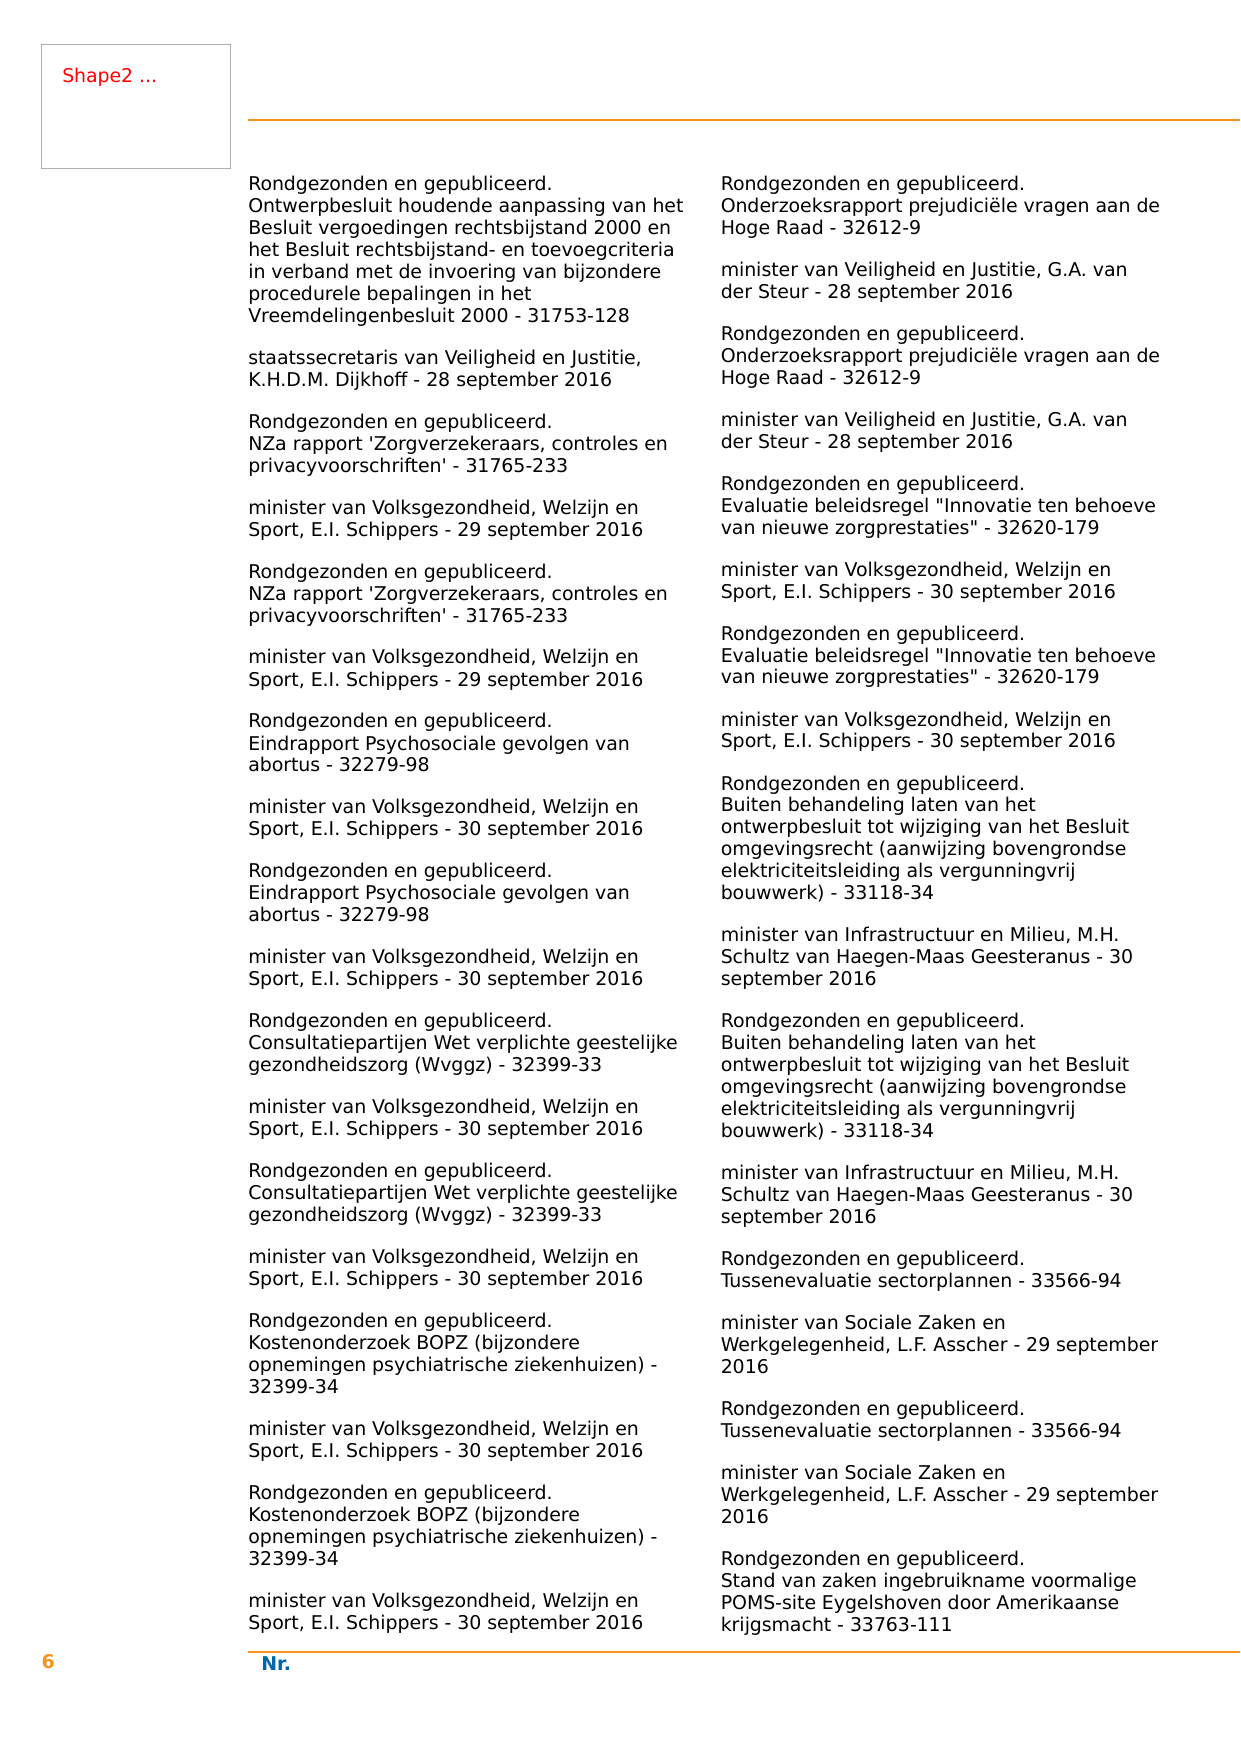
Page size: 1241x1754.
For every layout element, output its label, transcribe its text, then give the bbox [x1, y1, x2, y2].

text Ontwerpbesluit houdende aanpassing van het Besluit vergoedingen rechtsbijstand 2000 en het Besluit rechtsbijstand- en toevoegcriteria in verband met de invoering van bijzondere procedurele bepalingen in het Vreemdelingenbesluit 2000 - 31753-128 [248, 195, 691, 327]
text minister van Volksgezondheid, Welzijn en Sport, E.I. Schippers - 30 september 2016 [248, 946, 691, 990]
text minister van Volksgezondheid, Welzijn en Sport, E.I. Schippers - 30 september 2016 [721, 708, 1163, 752]
text Buiten behandeling laten van het ontwerpbesluit tot wijziging van het Besluit omgevingsrecht (aanwijzing bovengrondse elektriciteitsleiding als vergunningvrij bouwwerk) - 33118-34 [721, 794, 1163, 904]
text NZa rapport 'Zorgverzekeraars, controles en privacyvoorschriften' - 31765-233 [248, 433, 691, 477]
text Kostenonderzoek BOPZ (bijzondere opnemingen psychiatrische ziekenhuizen) - 32399-34 [248, 1504, 691, 1570]
text Rondgezonden en gepubliceerd. [248, 561, 691, 582]
text Onderzoeksrapport prejudiciële vragen aan de Hoge Raad - 32612-9 [721, 345, 1163, 389]
text Tussenevaluatie sectorplannen - 33566-94 [721, 1420, 1163, 1442]
text Eindrapport Psychosociale gevolgen van abortus - 32279-98 [248, 732, 691, 776]
text Rondgezonden en gepubliceerd. [248, 860, 691, 882]
text Eindrapport Psychosociale gevolgen van abortus - 32279-98 [248, 882, 691, 926]
text Consultatiepartijen Wet verplichte geestelijke gezondheidszorg (Wvggz) - 32399-33 [248, 1032, 691, 1076]
text Rondgezonden en gepubliceerd. [721, 1548, 1163, 1570]
text minister van Volksgezondheid, Welzijn en Sport, E.I. Schippers - 30 september 2016 [721, 558, 1163, 602]
text Rondgezonden en gepubliceerd. [248, 1010, 691, 1032]
text minister van Volksgezondheid, Welzijn en Sport, E.I. Schippers - 29 september 2016 [248, 497, 691, 541]
text minister van Volksgezondheid, Welzijn en Sport, E.I. Schippers - 29 september 2016 [248, 646, 691, 690]
text minister van Volksgezondheid, Welzijn en Sport, E.I. Schippers - 30 september 2016 [248, 1096, 691, 1140]
text minister van Veiligheid en Justitie, G.A. van der Steur - 28 september 2016 [721, 409, 1163, 453]
text minister van Volksgezondheid, Welzijn en Sport, E.I. Schippers - 30 september 2016 [248, 796, 691, 840]
text Rondgezonden en gepubliceerd. [721, 323, 1163, 345]
text Evaluatie beleidsregel "Innovatie ten behoeve van nieuwe zorgprestaties" - 32620-179 [721, 494, 1163, 538]
text Rondgezonden en gepubliceerd. [248, 710, 691, 732]
text Rondgezonden en gepubliceerd. [248, 1310, 691, 1332]
text minister van Sociale Zaken en Werkgelegenheid, L.F. Asscher - 29 september 2016 [721, 1462, 1163, 1528]
text Rondgezonden en gepubliceerd. [721, 1248, 1163, 1270]
text Rondgezonden en gepubliceerd. [721, 772, 1163, 794]
text minister van Volksgezondheid, Welzijn en Sport, E.I. Schippers - 30 september 2016 [248, 1246, 691, 1290]
text Rondgezonden en gepubliceerd. [248, 1482, 691, 1504]
text NZa rapport 'Zorgverzekeraars, controles en privacyvoorschriften' - 31765-233 [248, 582, 691, 626]
text minister van Infrastructuur en Milieu, M.H. Schultz van Haegen-Maas Geesteranus - 30 september 2016 [721, 924, 1163, 990]
text minister van Infrastructuur en Milieu, M.H. Schultz van Haegen-Maas Geesteranus - 30 september 2016 [721, 1162, 1163, 1228]
text Rondgezonden en gepubliceerd. [248, 411, 691, 433]
text minister van Volksgezondheid, Welzijn en Sport, E.I. Schippers - 30 september 2016 [248, 1418, 691, 1462]
text Rondgezonden en gepubliceerd. [248, 1160, 691, 1182]
text Onderzoeksrapport prejudiciële vragen aan de Hoge Raad - 32612-9 [721, 195, 1163, 239]
text Consultatiepartijen Wet verplichte geestelijke gezondheidszorg (Wvggz) - 32399-33 [248, 1182, 691, 1226]
text Kostenonderzoek BOPZ (bijzondere opnemingen psychiatrische ziekenhuizen) - 32399-34 [248, 1332, 691, 1398]
text Rondgezonden en gepubliceerd. [721, 622, 1163, 644]
text Rondgezonden en gepubliceerd. [248, 173, 691, 195]
text Evaluatie beleidsregel "Innovatie ten behoeve van nieuwe zorgprestaties" - 32620-179 [721, 644, 1163, 688]
text Rondgezonden en gepubliceerd. [721, 1010, 1163, 1032]
text minister van Volksgezondheid, Welzijn en Sport, E.I. Schippers - 30 september 2016 [248, 1590, 691, 1634]
text Tussenevaluatie sectorplannen - 33566-94 [721, 1270, 1163, 1292]
text Rondgezonden en gepubliceerd. [721, 473, 1163, 494]
text minister van Veiligheid en Justitie, G.A. van der Steur - 28 september 2016 [721, 259, 1163, 303]
text minister van Sociale Zaken en Werkgelegenheid, L.F. Asscher - 29 september 2016 [721, 1312, 1163, 1378]
text Rondgezonden en gepubliceerd. [721, 173, 1163, 195]
text Rondgezonden en gepubliceerd. [721, 1398, 1163, 1420]
text Buiten behandeling laten van het ontwerpbesluit tot wijziging van het Besluit omgevingsrecht (aanwijzing bovengrondse elektriciteitsleiding als vergunningvrij bouwwerk) - 33118-34 [721, 1032, 1163, 1142]
text staatssecretaris van Veiligheid en Justitie, K.H.D.M. Dijkhoff - 28 september 2016 [248, 347, 691, 391]
text Stand van zaken ingebruikname voormalige POMS-site Eygelshoven door Amerikaanse krijgsmacht - 33763-111 [721, 1570, 1163, 1636]
